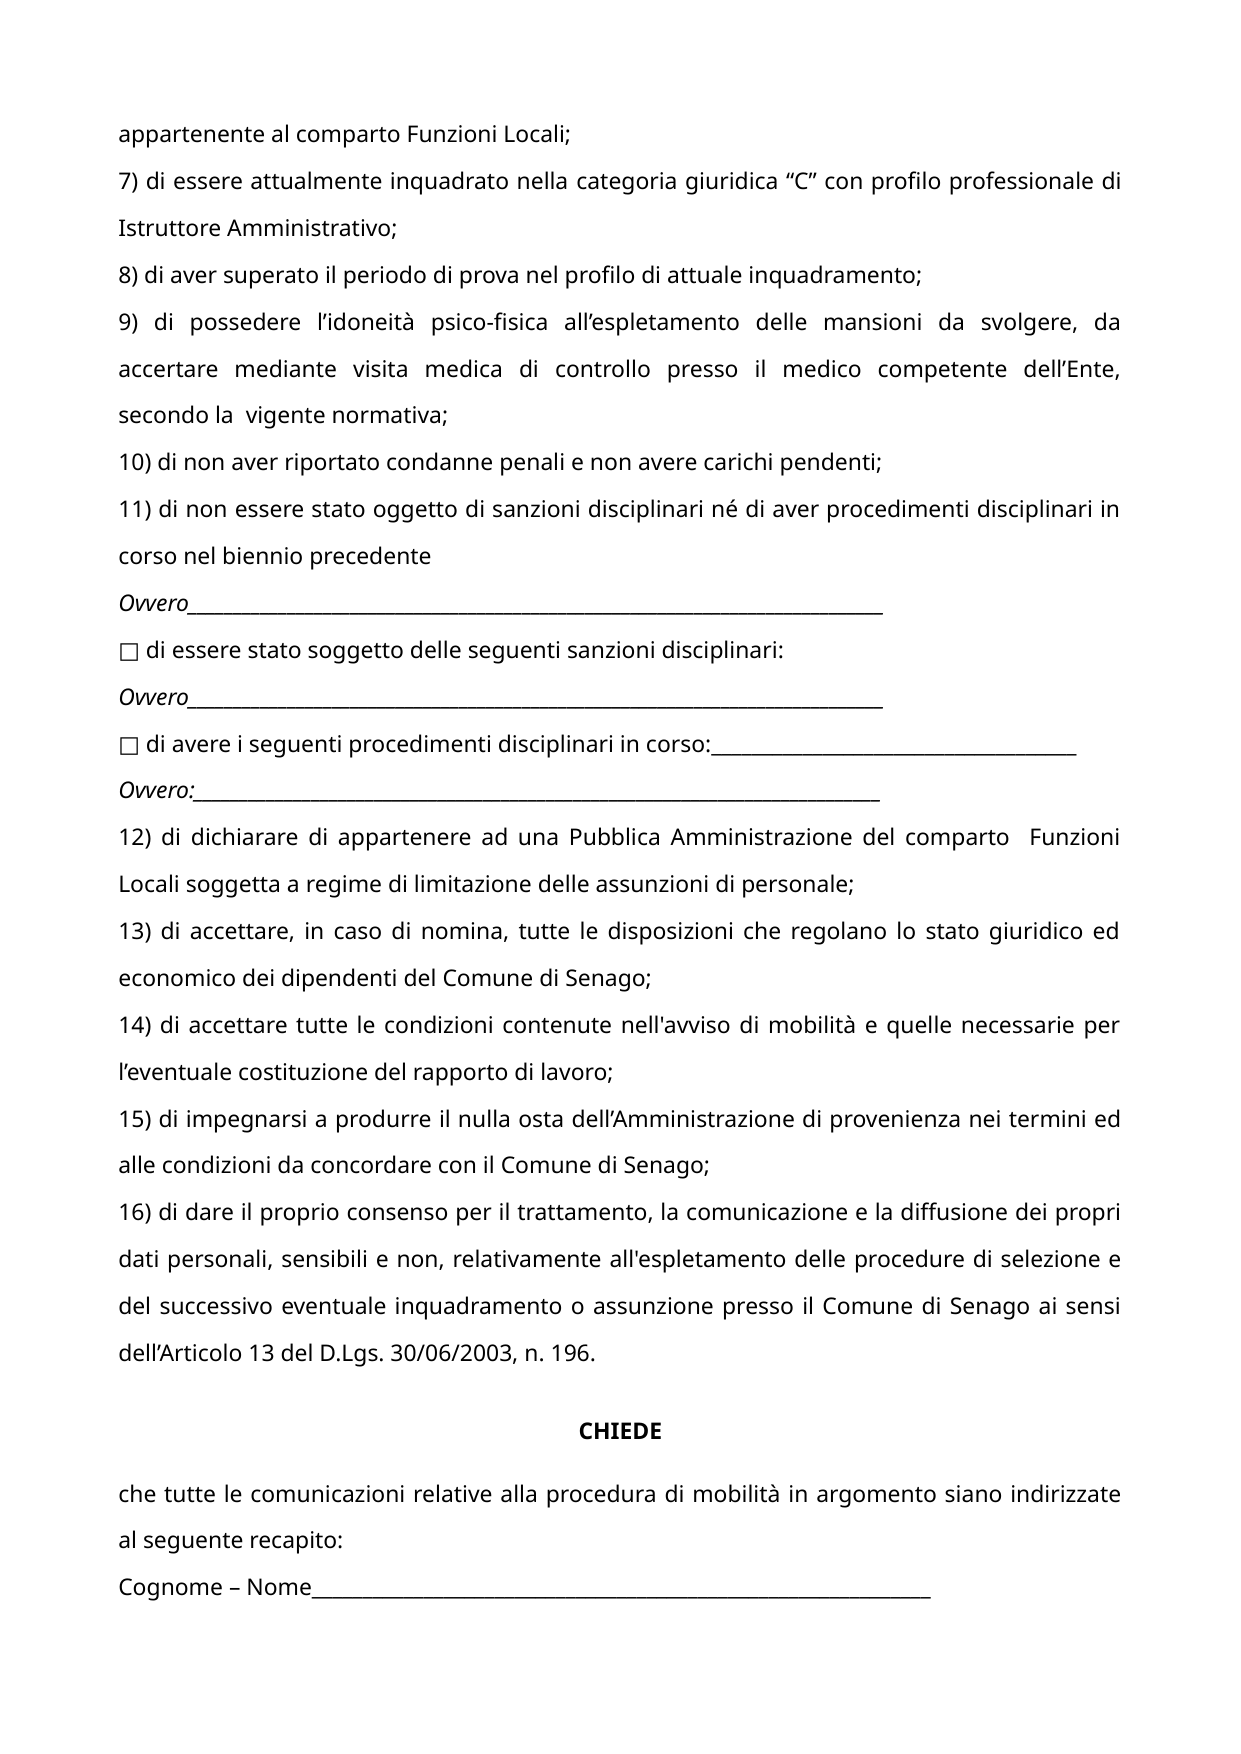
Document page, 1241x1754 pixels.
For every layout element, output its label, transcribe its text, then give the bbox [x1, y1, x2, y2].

text 7) di essere attualmente inquadrato nella categoria giuridica “C” con profilo professionale di Istruttore Amministrativo; [118, 165, 1122, 243]
text Ovvero_____________________________________________________________________________ [118, 587, 1122, 618]
text CHIEDE [118, 1415, 1122, 1446]
text □ di avere i seguenti procedimenti disciplinari in corso:____________________________________ [118, 727, 1122, 759]
text 9) di possedere l’idoneità psico-fisica all’espletamento delle mansioni da svolgere, da accertare mediante visita medica di controllo presso il medico competente dell’Ente, secondo la vigente normativa; [118, 306, 1122, 431]
text che tutte le comunicazioni relative alla procedura di mobilità in argomento siano indirizzate al seguente recapito: [118, 1477, 1122, 1556]
text 10) di non aver riportato condanne penali e non avere carichi pendenti; [118, 446, 1122, 477]
text 14) di accettare tutte le condizioni contenute nell'avviso di mobilità e quelle necessarie per l’eventuale costituzione del rapporto di lavoro; [118, 1009, 1122, 1087]
text 15) di impegnarsi a produrre il nulla osta dell’Amministrazione di provenienza nei termini ed alle condizioni da concordare con il Comune di Senago; [118, 1102, 1122, 1181]
text appartenente al comparto Funzioni Locali; [118, 118, 1122, 149]
text Cognome – Nome_____________________________________________________________ [118, 1571, 1122, 1602]
text 13) di accettare, in caso di nomina, tutte le disposizioni che regolano lo stato giuridico ed economico dei dipendenti del Comune di Senago; [118, 915, 1122, 993]
text Ovvero_____________________________________________________________________________ [118, 681, 1122, 712]
text □ di essere stato soggetto delle seguenti sanzioni disciplinari: [118, 634, 1122, 665]
text 12) di dichiarare di appartenere ad una Pubblica Amministrazione del comparto Funzioni Locali soggetta a regime di limitazione delle assunzioni di personale; [118, 821, 1122, 899]
text 11) di non essere stato oggetto di sanzioni disciplinari né di aver procedimenti disciplinari in corso nel biennio precedente [118, 493, 1122, 571]
text 16) di dare il proprio consenso per il trattamento, la comunicazione e la diffusione dei propri dati personali, sensibili e non, relativamente all'espletamento delle procedure di selezione e del successivo eventuale inquadramento o assunzione presso il Comune di Senago ai sensi dell’Articolo 13 del D.Lgs. 30/06/2003, n. 196. [118, 1196, 1122, 1368]
text Ovvero:____________________________________________________________________________ [118, 774, 1122, 806]
text 8) di aver superato il periodo di prova nel profilo di attuale inquadramento; [118, 259, 1122, 290]
